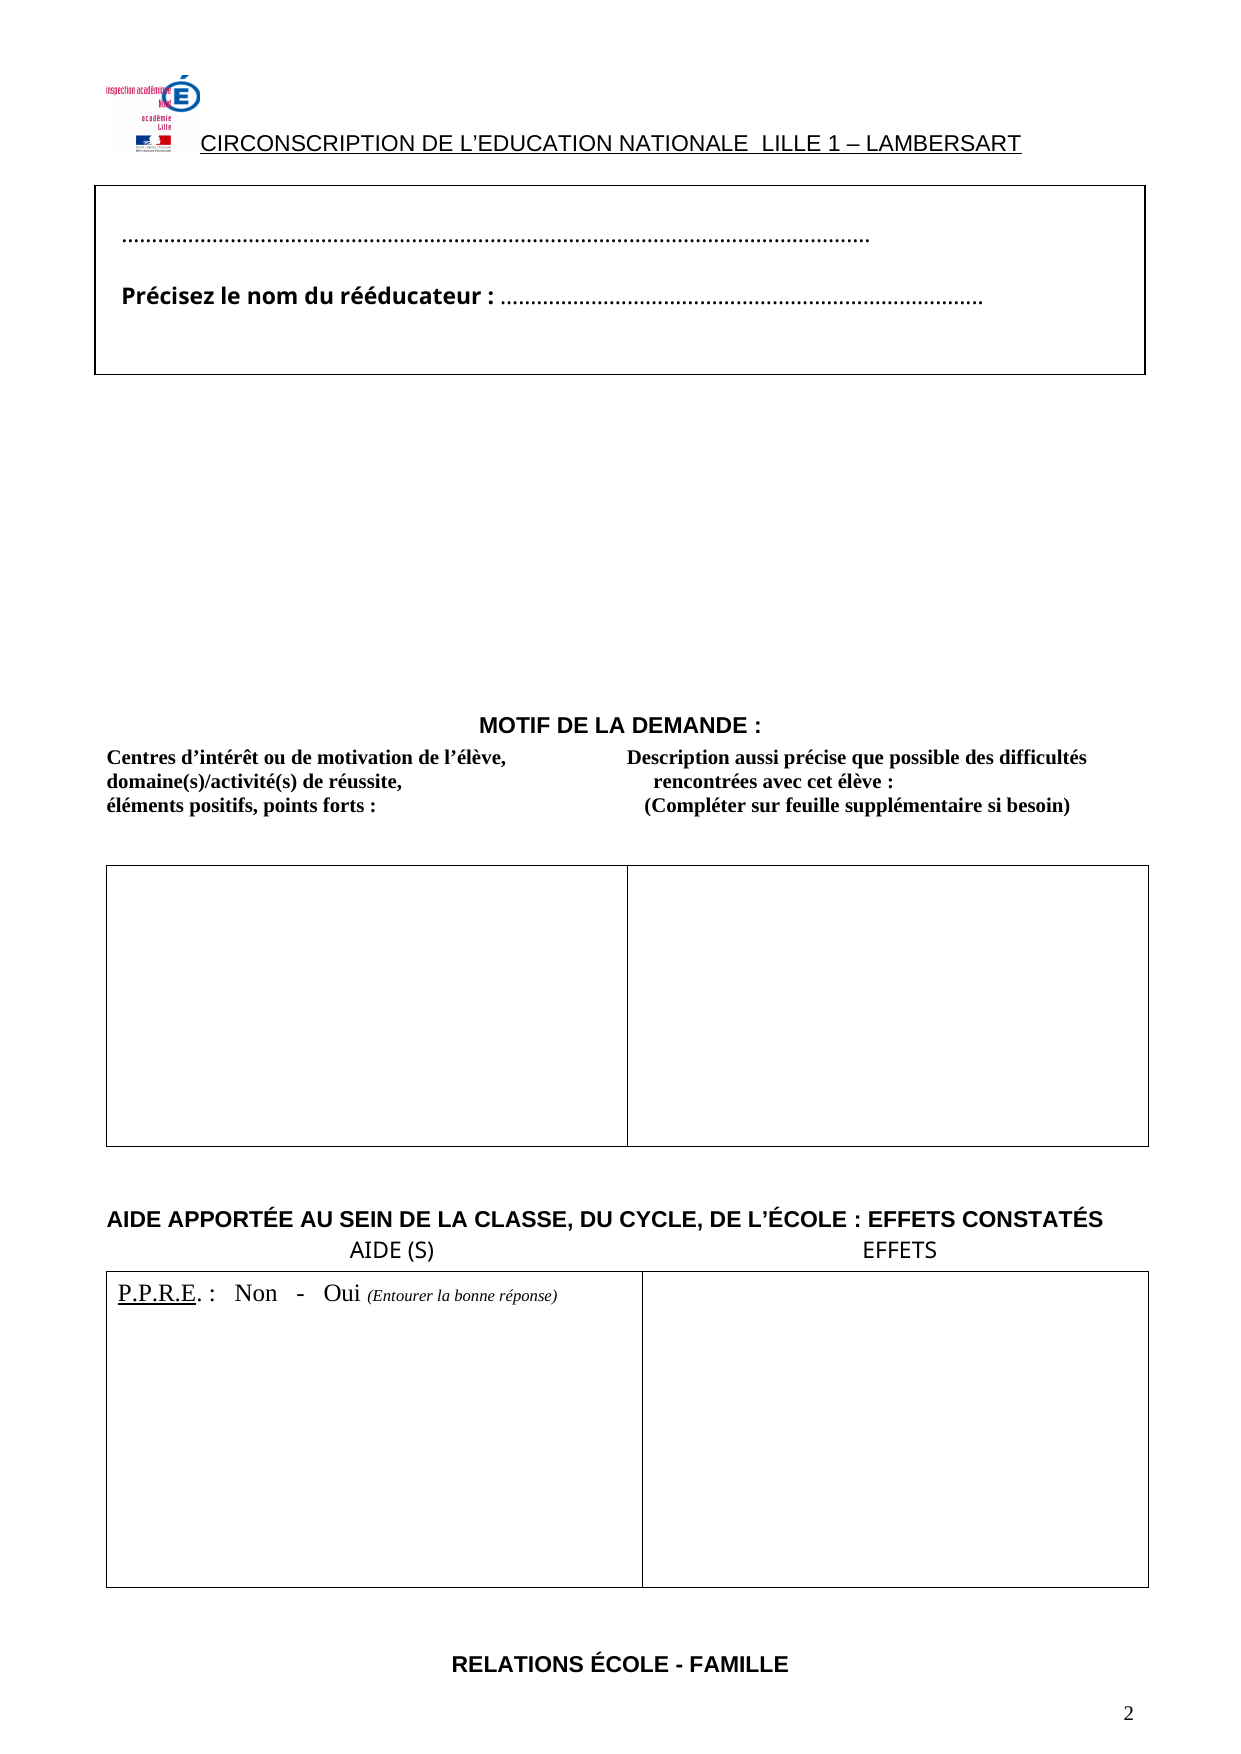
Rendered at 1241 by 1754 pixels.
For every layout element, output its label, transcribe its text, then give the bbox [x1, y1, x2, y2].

text Aide apportÉe au sein de la classe, du cycle, de l’École : Effets constatÉs Aide (s) Effets [106, 1202, 1134, 1265]
table_header ……………………………………………………………………………………………………………. Précisez le nom du rééducateur : …………………………………………………………………….. [96, 186, 1144, 374]
table_header P.P.R.E. : Non - Oui (Entourer la bonne réponse) [107, 1272, 642, 1587]
text domaine(s)/activité(s) de réussite, rencontrées avec cet élève : [106, 769, 1134, 793]
text éléments positifs, points forts : (Compléter sur feuille supplémentaire si besoin) [106, 793, 1134, 841]
text RELATIONS ÉCOLE - FAMILLE [106, 1651, 1134, 1677]
table_header [643, 1272, 1148, 1587]
text Centres d’intérêt ou de motivation de l’élève, Description aussi précise que possible des difficultés [106, 745, 1134, 769]
table_header [628, 866, 1148, 1146]
table_header [107, 866, 627, 1146]
text MOTIF DE LA DEMANDE : [106, 712, 1134, 739]
